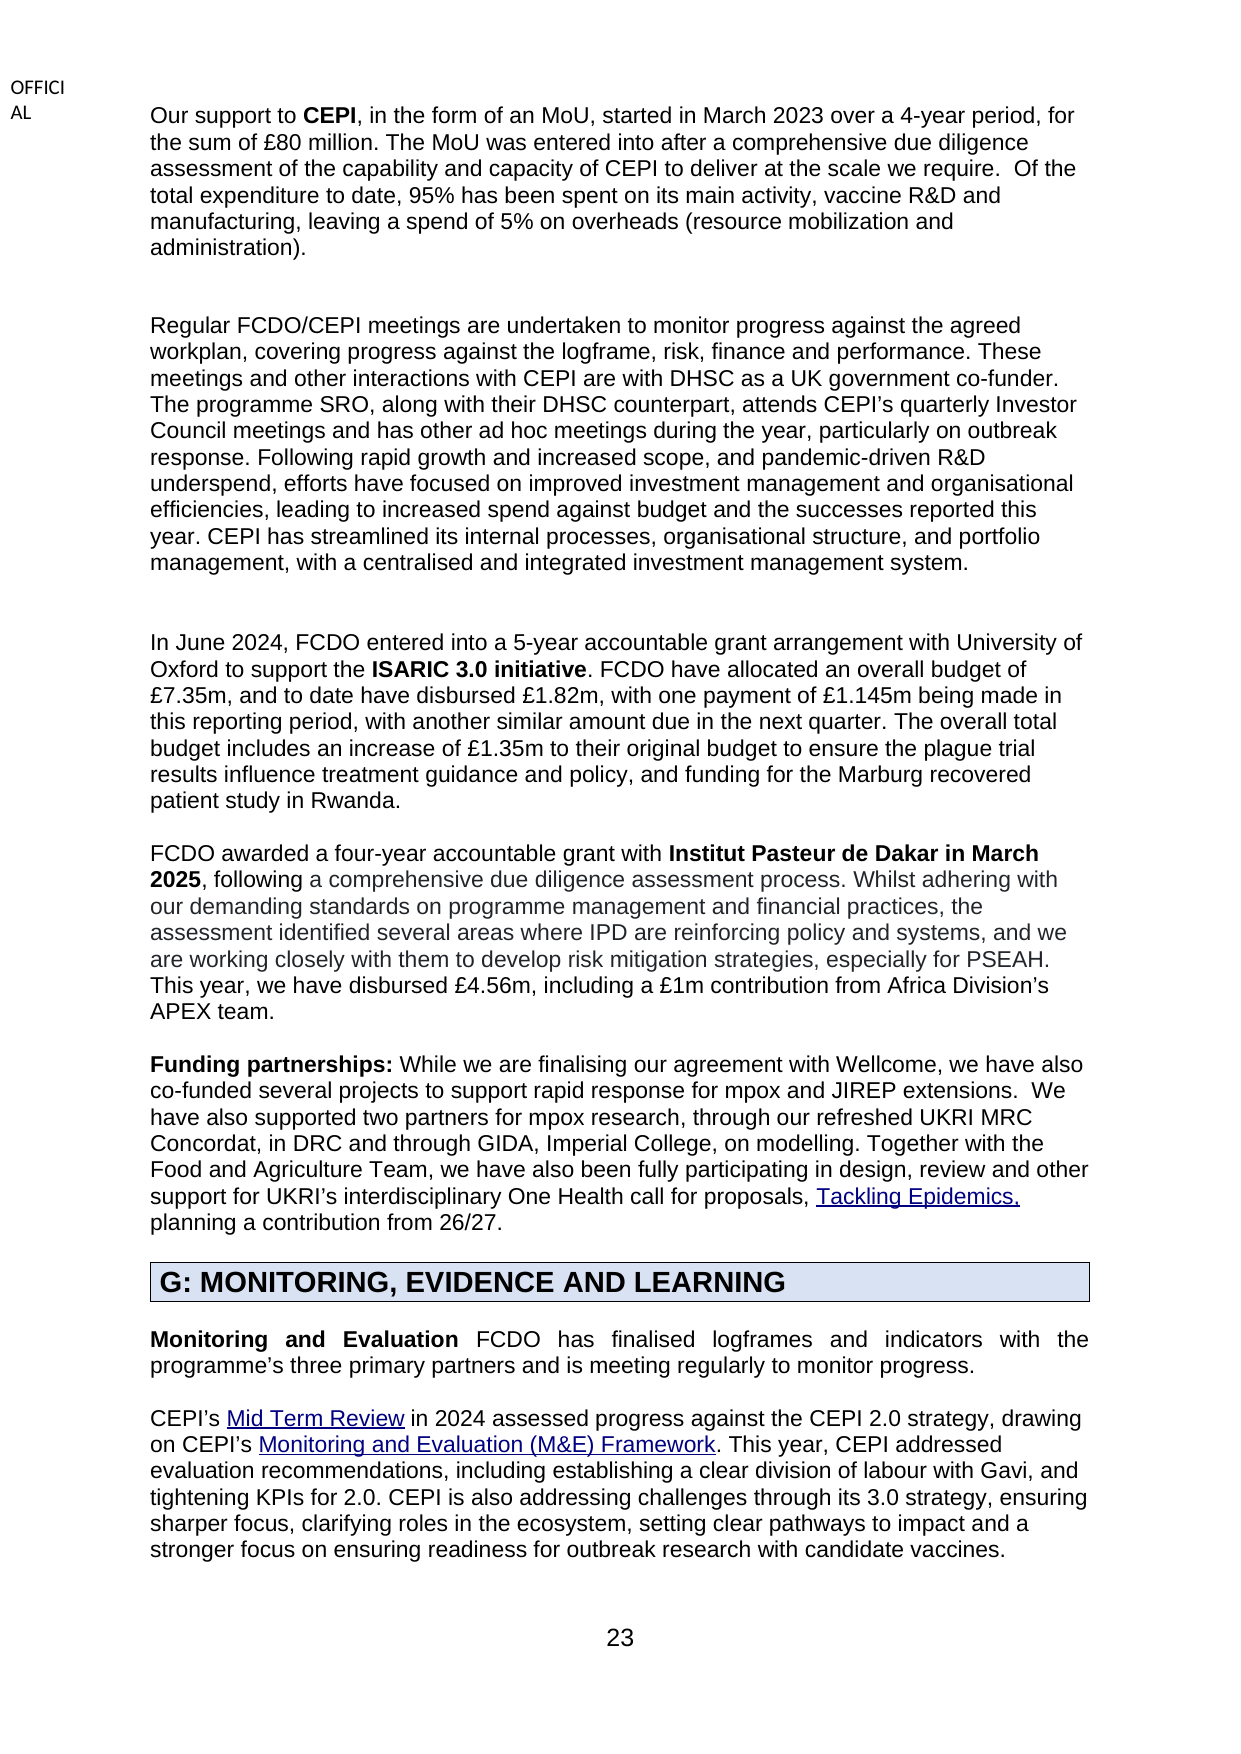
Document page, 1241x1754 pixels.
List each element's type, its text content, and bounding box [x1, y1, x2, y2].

list Funding partnerships: While we are finalising our agreement with Wellcome, we have also co-funded several projects to support rapid response for mpox and JIREP extensions. We have also supported two partners for mpox research, through our refreshed UKRI MRC Concordat, in DRC and through GIDA, Imperial College, on modelling. Together with the Food and Agriculture Team, we have also been fully participating in design, review and other support for UKRI’s interdisciplinary One Health call for proposals, Tackling Epidemics, planning a contribution from 26/27. [150, 1051, 1090, 1235]
list Our support to CEPI, in the form of an MoU, started in March 2023 over a 4-year period, for the sum of £80 million. The MoU was entered into after a comprehensive due diligence assessment of the capability and capacity of CEPI to deliver at the scale we require. Of the total expenditure to date, 95% has been spent on its main activity, vaccine R&D and manufacturing, leaving a spend of 5% on overheads (resource mobilization and administration). [150, 102, 1090, 261]
list FCDO awarded a four-year accountable grant with Institut Pasteur de Dakar in March 2025, following a comprehensive due diligence assessment process. Whilst adhering with our demanding standards on programme management and financial practices, the assessment identified several areas where IPD are reinforcing policy and systems, and we are working closely with them to develop risk mitigation strategies, especially for PSEAH. This year, we have disbursed £4.56m, including a £1m contribution from Africa Division’s APEX team. [150, 840, 1090, 1024]
text Monitoring and Evaluation FCDO has finalised logframes and indicators with the programme’s three primary partners and is meeting regularly to monitor progress. [150, 1326, 1090, 1378]
list In June 2024, FCDO entered into a 5-year accountable grant arrangement with University of Oxford to support the ISARIC 3.0 initiative. FCDO have allocated an overall budget of £7.35m, and to date have disbursed £1.82m, with one payment of £1.145m being made in this reporting period, with another similar amount due in the next quarter. The overall total budget includes an increase of £1.35m to their original budget to ensure the plague trial results influence treatment guidance and policy, and funding for the Marburg recovered patient study in Rwanda. [150, 629, 1090, 814]
text Regular FCDO/CEPI meetings are undertaken to monitor progress against the agreed workplan, covering progress against the logframe, risk, finance and performance. These meetings and other interactions with CEPI are with DHSC as a UK government co-funder. The programme SRO, along with their DHSC counterpart, attends CEPI’s quarterly Investor Council meetings and has other ad hoc meetings during the year, particularly on outbreak response. Following rapid growth and increased scope, and pandemic-driven R&D underspend, efforts have focused on improved investment management and organisational efficiencies, leading to increased spend against budget and the successes reported this year. CEPI has streamlined its internal processes, organisational structure, and portfolio management, with a centralised and integrated investment management system. [150, 312, 1090, 576]
text G: MONITORING, EVIDENCE AND LEARNING [151, 1263, 1089, 1301]
text CEPI’s Mid Term Review in 2024 assessed progress against the CEPI 2.0 strategy, drawing on CEPI’s Monitoring and Evaluation (M&E) Framework. This year, CEPI addressed evaluation recommendations, including establishing a clear division of labour with Gavi, and tightening KPIs for 2.0. CEPI is also addressing challenges through its 3.0 strategy, ensuring sharper focus, clarifying roles in the ecosystem, setting clear pathways to impact and a stronger focus on ensuring readiness for outbreak research with candidate vaccines. [150, 1404, 1090, 1563]
